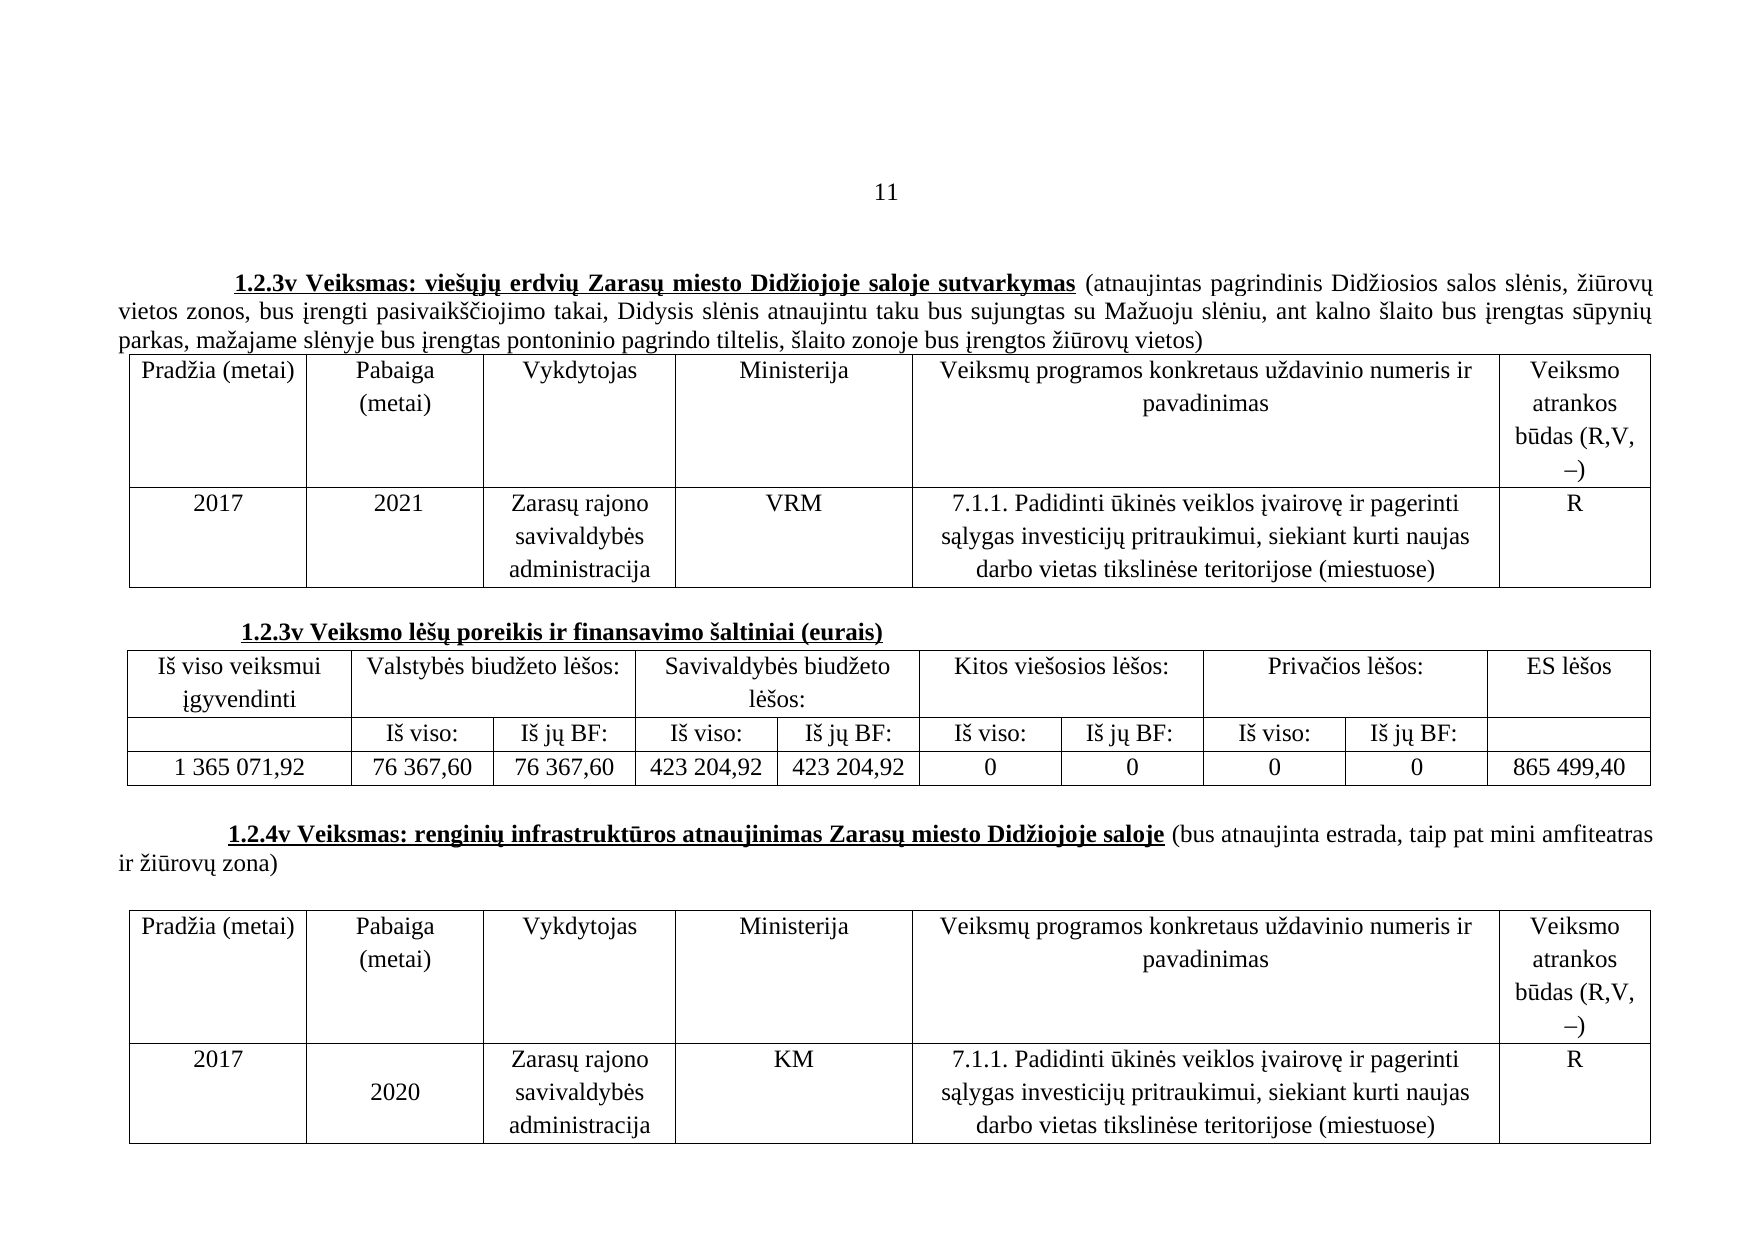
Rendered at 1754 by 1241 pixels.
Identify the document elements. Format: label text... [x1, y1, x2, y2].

table_cell Iš viso: [352, 718, 493, 751]
table_cell 76 367,60 [352, 752, 493, 785]
table_header Iš viso veiksmui įgyvendinti [128, 651, 351, 717]
text 1.2.3v Veiksmo lėšų poreikis ir finansavimo šaltiniai (eurais) [118, 617, 1654, 646]
table_cell Iš jų BF: [1062, 718, 1203, 751]
table_header Vykdytojas [484, 911, 675, 1043]
table_cell Iš jų BF: [494, 718, 635, 751]
table_cell 0 [1204, 752, 1345, 785]
table_cell Iš jų BF: [1346, 718, 1487, 751]
table_header Valstybės biudžeto lėšos: [352, 651, 635, 717]
table_cell Zarasų rajono savivaldybės administracija [484, 1044, 675, 1143]
table_header Pradžia (metai) [130, 355, 306, 487]
table_cell 2021 [307, 488, 483, 587]
table_header Veiksmų programos konkretaus uždavinio numeris ir pavadinimas [913, 911, 1499, 1043]
table_header Veiksmo atrankos būdas (R,V, –) [1500, 911, 1650, 1043]
table_cell Iš viso: [636, 718, 777, 751]
table_header Savivaldybės biudžeto lėšos: [636, 651, 919, 717]
table_header Ministerija [676, 355, 912, 487]
table_header Kitos viešosios lėšos: [920, 651, 1203, 717]
table_cell Iš jų BF: [778, 718, 919, 751]
table_cell 76 367,60 [494, 752, 635, 785]
table_header Veiksmų programos konkretaus uždavinio numeris ir pavadinimas [913, 355, 1499, 487]
table_header Veiksmo atrankos būdas (R,V, –) [1500, 355, 1650, 487]
table_header Vykdytojas [484, 355, 675, 487]
table_cell 865 499,40 [1488, 752, 1650, 785]
table_cell 0 [1062, 752, 1203, 785]
table_cell 0 [1346, 752, 1487, 785]
table_cell 0 [920, 752, 1061, 785]
table_header Pabaiga (metai) [307, 911, 483, 1043]
table_cell [128, 718, 351, 751]
table_cell R [1500, 488, 1650, 587]
table_cell 423 204,92 [636, 752, 777, 785]
table_cell [1488, 718, 1650, 751]
table_header Ministerija [676, 911, 912, 1043]
table_cell 7.1.1. Padidinti ūkinės veiklos įvairovę ir pagerinti sąlygas investicijų pritraukimui, siekiant kurti naujas darbo vietas tikslinėse teritorijose (miestuose) [913, 1044, 1499, 1143]
table_header ES lėšos [1488, 651, 1650, 717]
text 1.2.4v Veiksmas: renginių infrastruktūros atnaujinimas Zarasų miesto Didžiojoje saloje (bus atnaujinta estrada, taip pat mini amfiteatras ir žiūrovų zona) [118, 819, 1654, 877]
table_header Privačios lėšos: [1204, 651, 1487, 717]
table_cell R [1500, 1044, 1650, 1143]
table_header Pabaiga (metai) [307, 355, 483, 487]
table_cell VRM [676, 488, 912, 587]
table_cell 2017 [130, 1044, 306, 1143]
table_cell 2020 [307, 1044, 483, 1143]
table_header Pradžia (metai) [130, 911, 306, 1043]
text 1.2.3v Veiksmas: viešųjų erdvių Zarasų miesto Didžiojoje saloje sutvarkymas (atnaujintas pagrindinis Didžiosios salos slėnis, žiūrovų vietos zonos, bus įrengti pasivaikščiojimo takai, Didysis slėnis atnaujintu taku bus sujungtas su Mažuoju slėniu, ant kalno šlaito bus įrengtas sūpynių parkas, mažajame slėnyje bus įrengtas pontoninio pagrindo tiltelis, šlaito zonoje bus įrengtos žiūrovų vietos) [118, 268, 1654, 354]
table_cell 423 204,92 [778, 752, 919, 785]
table_cell 7.1.1. Padidinti ūkinės veiklos įvairovę ir pagerinti sąlygas investicijų pritraukimui, siekiant kurti naujas darbo vietas tikslinėse teritorijose (miestuose) [913, 488, 1499, 587]
table_cell KM [676, 1044, 912, 1143]
table_cell 1 365 071,92 [128, 752, 351, 785]
table_cell 2017 [130, 488, 306, 587]
table_cell Iš viso: [920, 718, 1061, 751]
table_cell Zarasų rajono savivaldybės administracija [484, 488, 675, 587]
table_cell Iš viso: [1204, 718, 1345, 751]
